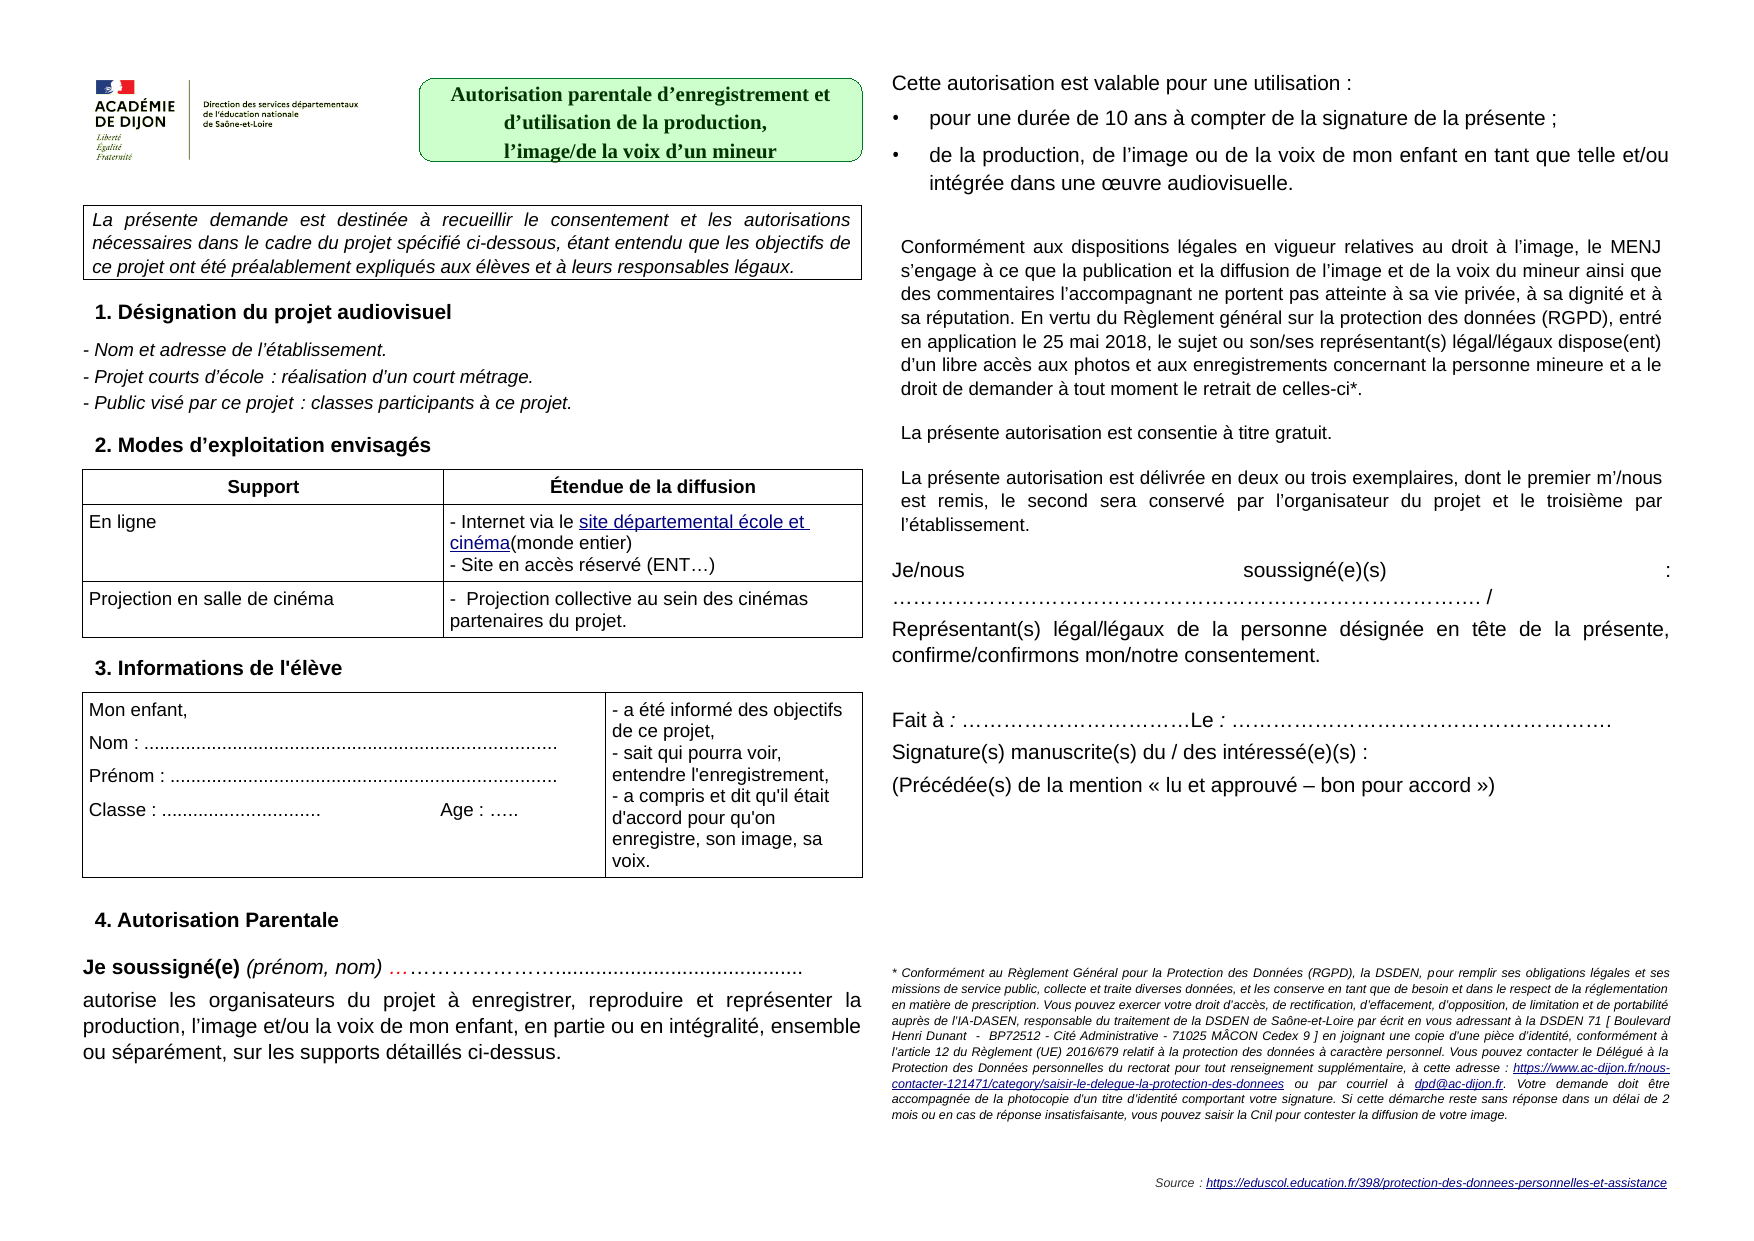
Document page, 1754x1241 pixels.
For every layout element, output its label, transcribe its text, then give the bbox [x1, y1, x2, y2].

text - Projet courts d’école : réalisation d’un court métrage. [83, 365, 862, 387]
subtitle 4. Autorisation Parentale [83, 896, 862, 943]
text Conformément aux dispositions légales en vigueur relatives au droit à l’image, le MENJ s’engage à ce que la publication et la diffusion de l’image et de la voix du mineur ainsi que des commentaires l’accompagnant ne portent pas atteinte à sa vie privée, à sa dignité et à sa réputation. En vertu du Règlement général sur la protection des données (RGPD), entré en application le 25 mai 2018, le sujet ou son/ses représentant(s) légal/légaux dispose(ent) d’un libre accès aux photos et aux enregistrements concernant la personne mineure et a le droit de demander à tout moment le retrait de celles-ci*. [892, 203, 1671, 408]
text Représentant(s) légal/légaux de la personne désignée en tête de la présente, confirme/confirmons mon/notre consentement. [892, 617, 1671, 667]
text * Conformément au Règlement Général pour la Protection des Données (RGPD), la DSDEN, pour remplir ses obligations légales et ses missions de service public, collecte et traite diverses données, et les conserve en tant que de besoin et dans le respect de la réglementation en matière de prescription. Vous pouvez exercer votre droit d’accès, de rectification, d’effacement, d’opposition, de limitation et de portabilité auprès de l’IA-DASEN, responsable du traitement de la DSDEN de Saône-et-Loire par écrit en vous adressant à la DSDEN 71 [ Boulevard Henri Dunant - BP72512 - Cité Administrative - 71025 MÂCON Cedex 9 ] en joignant une copie d’une pièce d’identité, conformément à l’article 12 du Règlement (UE) 2016/679 relatif à la protection des données à caractère personnel. Vous pouvez contacter le Délégué à la Protection des Données personnelles du rectorat pour tout renseignement supplémentaire, à cette adresse : https://www.ac-dijon.fr/nous-contacter-121471/category/saisir-le-delegue-la-protection-des-donnees ou par courriel à dpd@ac-dijon.fr. Votre demande doit être accompagnée de la photocopie d’un titre d’identité comportant votre signature. Si cette démarche reste sans réponse dans un délai de 2 mois ou en cas de réponse insatisfaisante, vous pouvez saisir la Cnil pour contester la diffusion de votre image. [892, 966, 1671, 1122]
table_cell En ligne [83, 505, 443, 581]
text autorise les organisateurs du projet à enregistrer, reproduire et représenter la production, l’image et/ou la voix de mon enfant, en partie ou en intégralité, ensemble ou séparément, sur les supports détaillés ci-dessus. [83, 987, 862, 1064]
list de la production, de l’image ou de la voix de mon enfant en tant que telle et/ou intégrée dans une œuvre audiovisuelle. [892, 140, 1671, 195]
text La présente demande est destinée à recueillir le consentement et les autorisations nécessaires dans le cadre du projet spécifié ci-dessous, étant entendu que les objectifs de ce projet ont été préalablement expliqués aux élèves et à leurs responsables légaux. [84, 206, 861, 279]
text Je soussigné(e) (prénom, nom) ……………………........................................... [83, 955, 862, 979]
subtitle 1. Désignation du projet audiovisuel [83, 288, 862, 336]
table_header Mon enfant, Nom : Prénom : Classe : Age : ….. [83, 693, 605, 877]
picture [82, 70, 372, 172]
text Signature(s) manuscrite(s) du / des intéressé(e)(s) : [892, 740, 1671, 764]
text - Public visé par ce projet : classes participants à ce projet. [83, 392, 862, 413]
table_header Support [83, 470, 443, 503]
text (Précédée(s) de la mention « lu et approuvé – bon pour accord ») [892, 772, 1671, 796]
text La présente autorisation est consentie à titre gratuit. [892, 413, 1671, 453]
table_header Étendue de la diffusion [444, 470, 862, 503]
table_header - a été informé des objectifs de ce projet, - sait qui pourra voir, entendre l'enregistrement, - a compris et dit qu'il était d'accord pour qu'on enregistre, son image, sa voix. [606, 693, 862, 877]
subtitle 3. Informations de l'élève [83, 644, 862, 692]
text Fait à : ……………………………Le : ………………………………………………. [892, 708, 1671, 732]
text La présente autorisation est délivrée en deux ou trois exemplaires, dont le premier m’/nous est remis, le second sera conservé par l’organisateur du projet et le troisième par l’établissement. [892, 458, 1671, 544]
table_cell Projection en salle de cinéma [83, 582, 443, 637]
text - Nom et adresse de l’établissement. [83, 339, 862, 360]
table_cell - Internet via le site départemental école et cinéma(monde entier) - Site en accès réservé (ENT…) [444, 505, 862, 581]
table_cell - Projection collective au sein des cinémas partenaires du projet. [444, 582, 862, 637]
subtitle 2. Modes d’exploitation envisagés [83, 422, 862, 469]
text Cette autorisation est valable pour une utilisation : [892, 71, 1671, 95]
list pour une durée de 10 ans à compter de la signature de la présente ; [892, 103, 1671, 132]
text Je/nous soussigné(e)(s) : …………………………………………………………………………. / [892, 558, 1671, 608]
